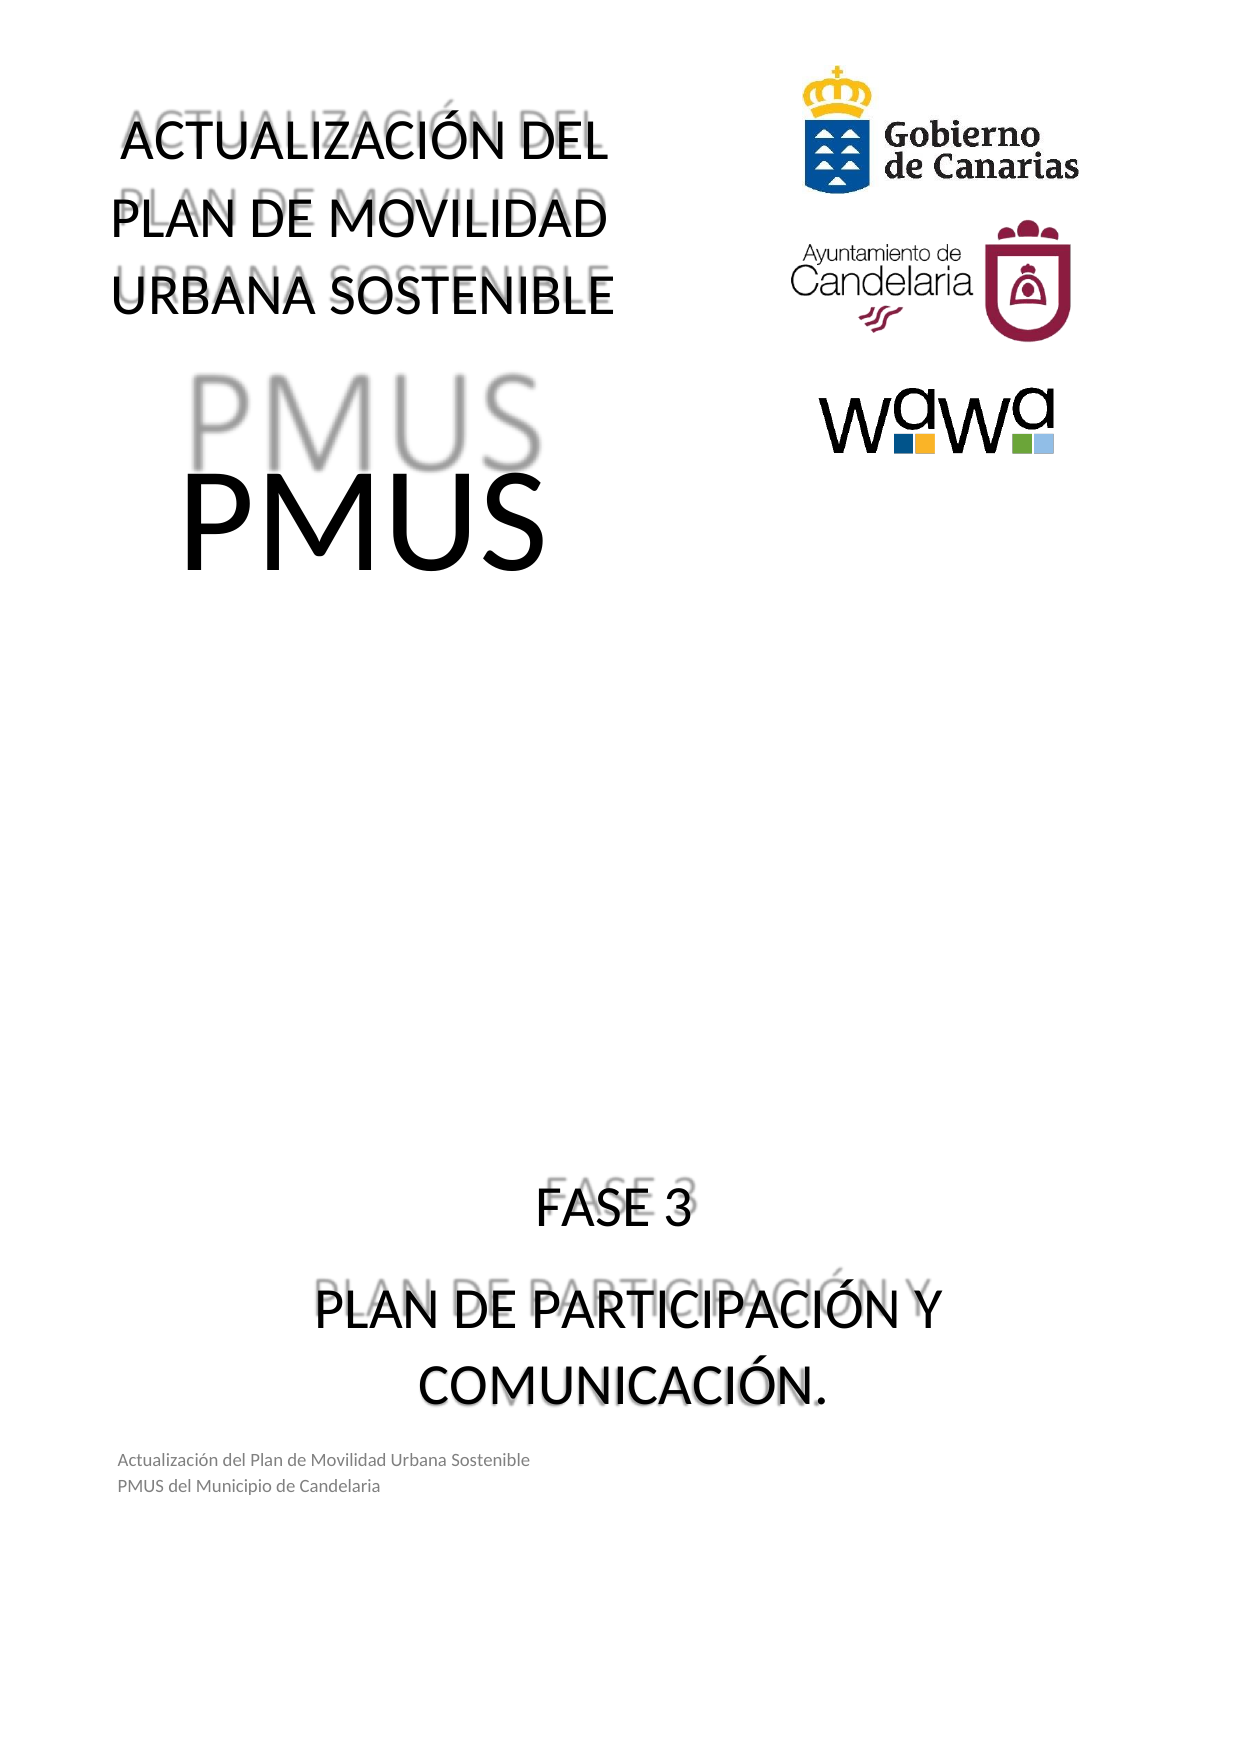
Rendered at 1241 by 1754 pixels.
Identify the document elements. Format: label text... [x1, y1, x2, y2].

text ACTUALIZACIÓN DEL [120, 103, 802, 174]
text PLAN DE PARTICIPACIÓN Y COMUNICACIÓN. [112, 1271, 1146, 1419]
text [1079, 103, 1114, 174]
text PMUS del Municipio de Candelaria [117, 1475, 1151, 1498]
text Actualización del Plan de Movilidad Urbana Sostenible [117, 1449, 1151, 1472]
text PLAN DE MOVILIDAD URBANA SOSTENIBLE [111, 181, 1114, 329]
text PMUS [178, 425, 1114, 608]
text FASE 3 [112, 1170, 1129, 1241]
